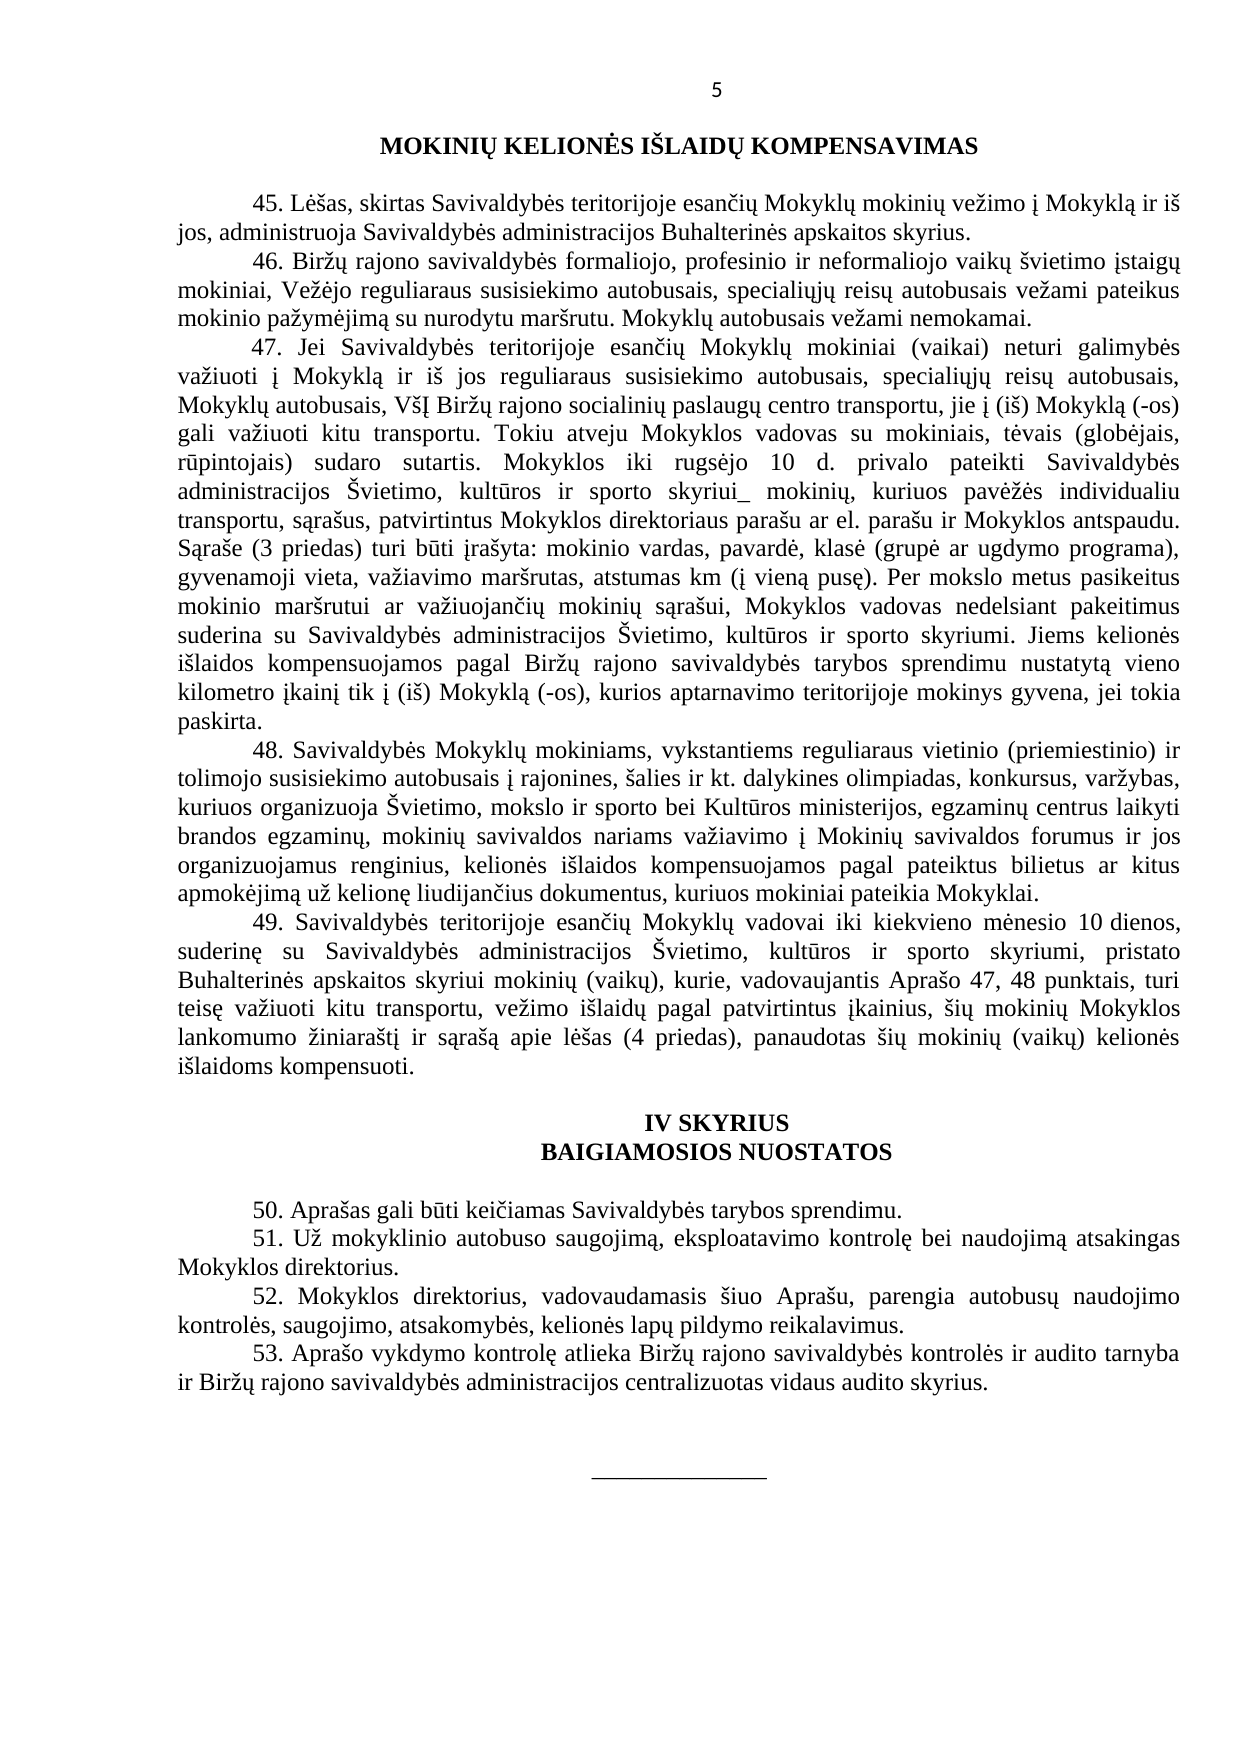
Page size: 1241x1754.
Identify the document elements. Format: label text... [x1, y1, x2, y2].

text ______________ [177, 1453, 1181, 1482]
text 46. Biržų rajono savivaldybės formaliojo, profesinio ir neformaliojo vaikų švietimo įstaigų mokiniai, Vežėjo reguliaraus susisiekimo autobusais, specialiųjų reisų autobusais vežami pateikus mokinio pažymėjimą su nurodytu maršrutu. Mokyklų autobusais vežami nemokamai. [177, 246, 1181, 332]
text BAIGIAMOSIOS NUOSTATOS [177, 1137, 1181, 1166]
text 52. Mokyklos direktorius, vadovaudamasis šiuo Aprašu, parengia autobusų naudojimo kontrolės, saugojimo, atsakomybės, kelionės lapų pildymo reikalavimus. [177, 1281, 1181, 1338]
text 48. Savivaldybės Mokyklų mokiniams, vykstantiems reguliaraus vietinio (priemiestinio) ir tolimojo susisiekimo autobusais į rajonines, šalies ir kt. dalykines olimpiadas, konkursus, varžybas, kuriuos organizuoja Švietimo, mokslo ir sporto bei Kultūros ministerijos, egzaminų centrus laikyti brandos egzaminų, mokinių savivaldos nariams važiavimo į Mokinių savivaldos forumus ir jos organizuojamus renginius, kelionės išlaidos kompensuojamos pagal pateiktus bilietus ar kitus apmokėjimą už kelionę liudijančius dokumentus, kuriuos mokiniai pateikia Mokyklai. [177, 735, 1181, 907]
text MOKINIŲ KELIONĖS IŠLAIDŲ KOMPENSAVIMAS [177, 131, 1181, 160]
text 50. Aprašas gali būti keičiamas Savivaldybės tarybos sprendimu. [177, 1195, 1181, 1223]
text IV SKYRIUS [177, 1108, 1181, 1137]
text 49. Savivaldybės teritorijoje esančių Mokyklų vadovai iki kiekvieno mėnesio 10 dienos, suderinę su Savivaldybės administracijos Švietimo, kultūros ir sporto skyriumi, pristato Buhalterinės apskaitos skyriui mokinių (vaikų), kurie, vadovaujantis Aprašo 47, 48 punktais, turi teisę važiuoti kitu transportu, vežimo išlaidų pagal patvirtintus įkainius, šių mokinių Mokyklos lankomumo žiniaraštį ir sąrašą apie lėšas (4 priedas), panaudotas šių mokinių (vaikų) kelionės išlaidoms kompensuoti. [177, 907, 1181, 1080]
text 47. Jei Savivaldybės teritorijoje esančių Mokyklų mokiniai (vaikai) neturi galimybės važiuoti į Mokyklą ir iš jos reguliaraus susisiekimo autobusais, specialiųjų reisų autobusais, Mokyklų autobusais, VšĮ Biržų rajono socialinių paslaugų centro transportu, jie į (iš) Mokyklą (-os) gali važiuoti kitu transportu. Tokiu atveju Mokyklos vadovas su mokiniais, tėvais (globėjais, rūpintojais) sudaro sutartis. Mokyklos iki rugsėjo 10 d. privalo pateikti Savivaldybės administracijos Švietimo, kultūros ir sporto skyriui_ mokinių, kuriuos pavėžės individualiu transportu, sąrašus, patvirtintus Mokyklos direktoriaus parašu ar el. parašu ir Mokyklos antspaudu. Sąraše (3 priedas) turi būti įrašyta: mokinio vardas, pavardė, klasė (grupė ar ugdymo programa), gyvenamoji vieta, važiavimo maršrutas, atstumas km (į vieną pusę). Per mokslo metus pasikeitus mokinio maršrutui ar važiuojančių mokinių sąrašui, Mokyklos vadovas nedelsiant pakeitimus suderina su Savivaldybės administracijos Švietimo, kultūros ir sporto skyriumi. Jiems kelionės išlaidos kompensuojamos pagal Biržų rajono savivaldybės tarybos sprendimu nustatytą vieno kilometro įkainį tik į (iš) Mokyklą (-os), kurios aptarnavimo teritorijoje mokinys gyvena, jei tokia paskirta. [177, 332, 1181, 735]
text 45. Lėšas, skirtas Savivaldybės teritorijoje esančių Mokyklų mokinių vežimo į Mokyklą ir iš jos, administruoja Savivaldybės administracijos Buhalterinės apskaitos skyrius. [177, 188, 1181, 246]
text 53. Aprašo vykdymo kontrolę atlieka Biržų rajono savivaldybės kontrolės ir audito tarnyba ir Biržų rajono savivaldybės administracijos centralizuotas vidaus audito skyrius. [177, 1338, 1181, 1396]
text 51. Už mokyklinio autobuso saugojimą, eksploatavimo kontrolę bei naudojimą atsakingas Mokyklos direktorius. [177, 1223, 1181, 1281]
